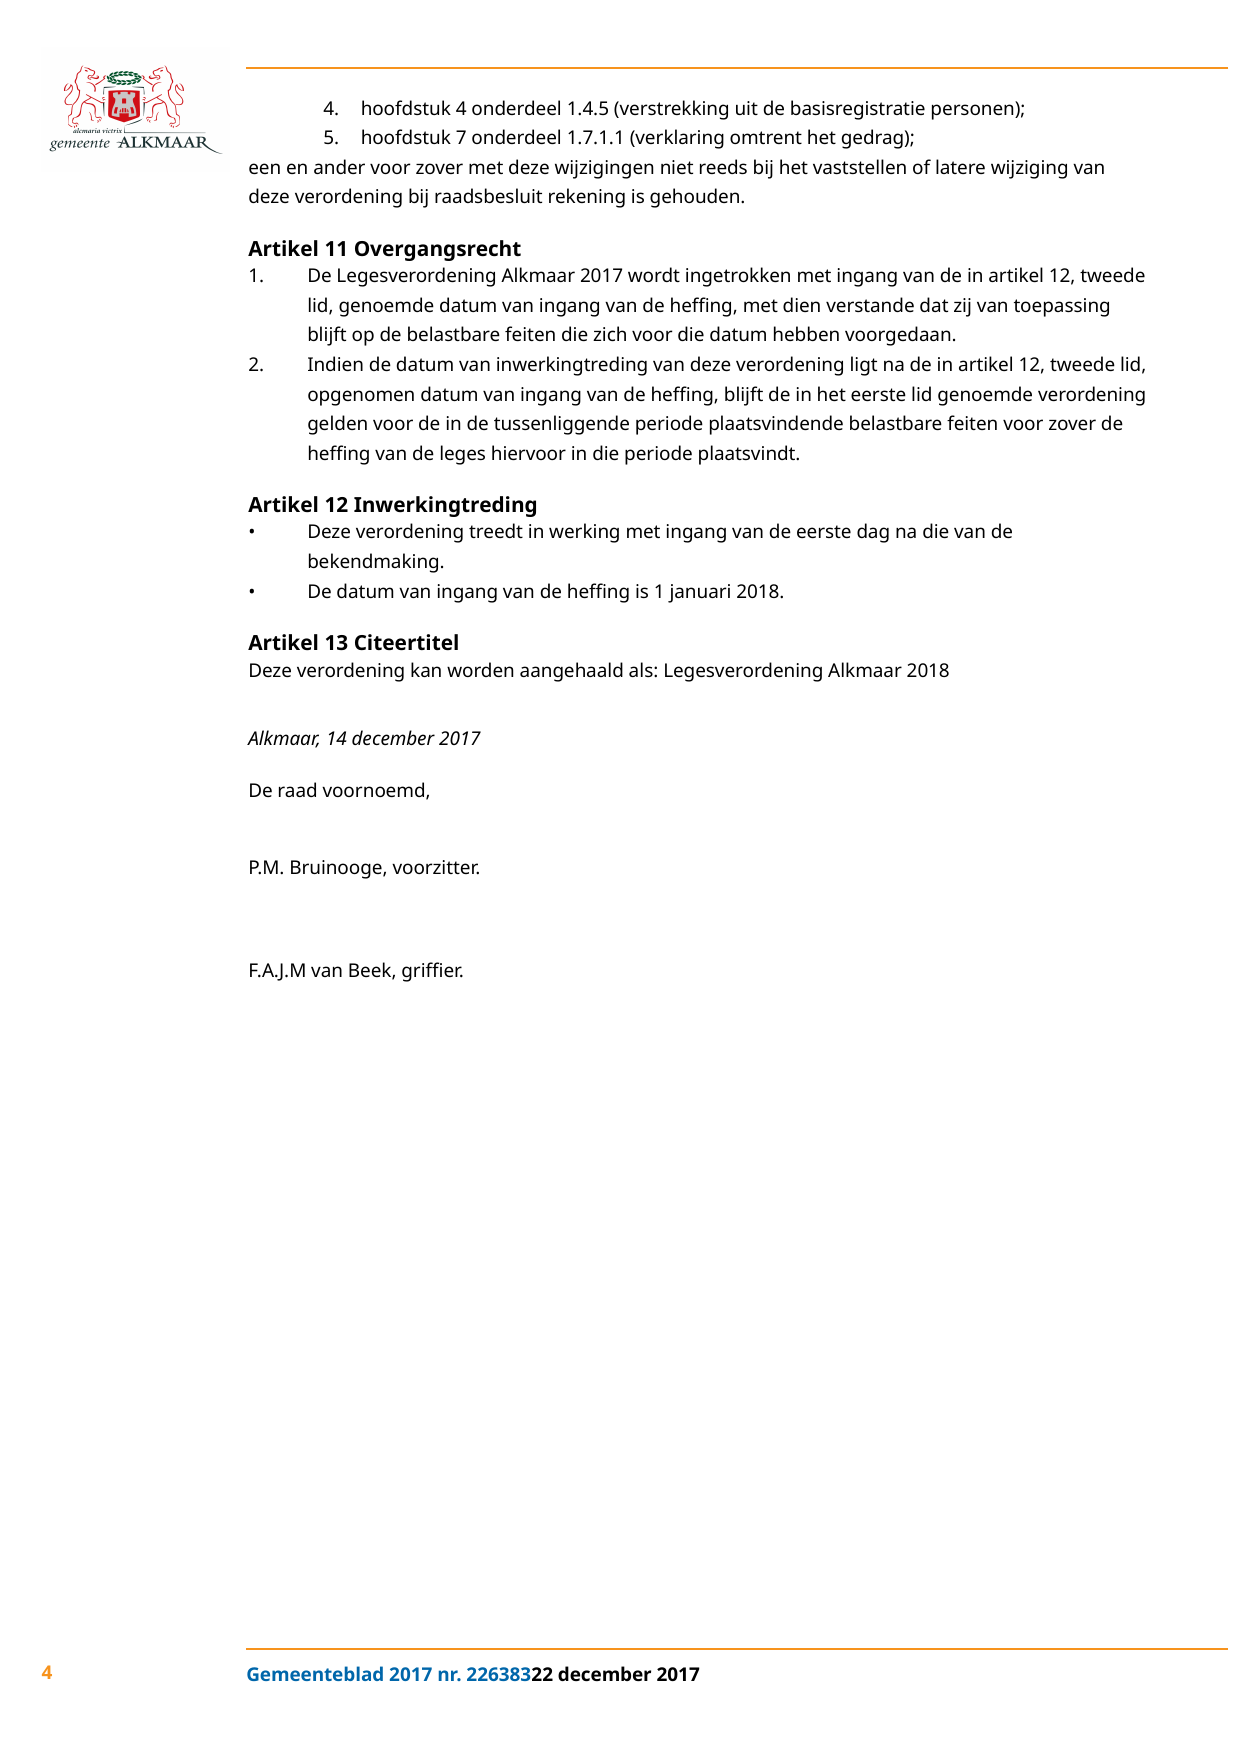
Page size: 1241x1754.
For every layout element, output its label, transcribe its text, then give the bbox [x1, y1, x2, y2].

text Artikel 13 Citeertitel [248, 628, 1152, 657]
text De raad voornoemd, [248, 777, 1152, 803]
list Indien de datum van inwerkingtreding van deze verordening ligt na de in artikel 12, tweede lid, opgenomen datum van ingang van de heffing, blijft de in het eerste lid genoemde verordening gelden voor de in de tussenliggende periode plaatsvindende belastbare feiten voor zover de heffing van de leges hiervoor in die periode plaatsvindt. [248, 351, 1152, 466]
text Artikel 11 Overgangsrecht [248, 234, 1152, 262]
text Artikel 12 Inwerkingtreding [248, 490, 1152, 519]
text Alkmaar, 14 december 2017 [248, 726, 1152, 751]
text P.M. Bruinooge, voorzitter. [248, 854, 1152, 880]
list hoofdstuk 4 onderdeel 1.4.5 (verstrekking uit de basisregistratie personen); [323, 95, 1152, 121]
list Deze verordening treedt in werking met ingang van de eerste dag na die van de bekendmaking. [248, 519, 1152, 574]
text Deze verordening kan worden aangehaald als: Legesverordening Alkmaar 2018 [248, 657, 1152, 682]
text een en ander voor zover met deze wijzigingen niet reeds bij het vaststellen of latere wijziging van deze verordening bij raadsbesluit rekening is gehouden. [248, 154, 1152, 209]
list De datum van ingang van de heffing is 1 januari 2018. [248, 578, 1152, 604]
text F.A.J.M van Beek, griffier. [248, 957, 1152, 983]
picture [41, 47, 231, 172]
list hoofdstuk 7 onderdeel 1.7.1.1 (verklaring omtrent het gedrag); [323, 124, 1152, 150]
list De Legesverordening Alkmaar 2017 wordt ingetrokken met ingang van de in artikel 12, tweede lid, genoemde datum van ingang van de heffing, met dien verstande dat zij van toepassing blijft op de belastbare feiten die zich voor die datum hebben voorgedaan. [248, 262, 1152, 347]
